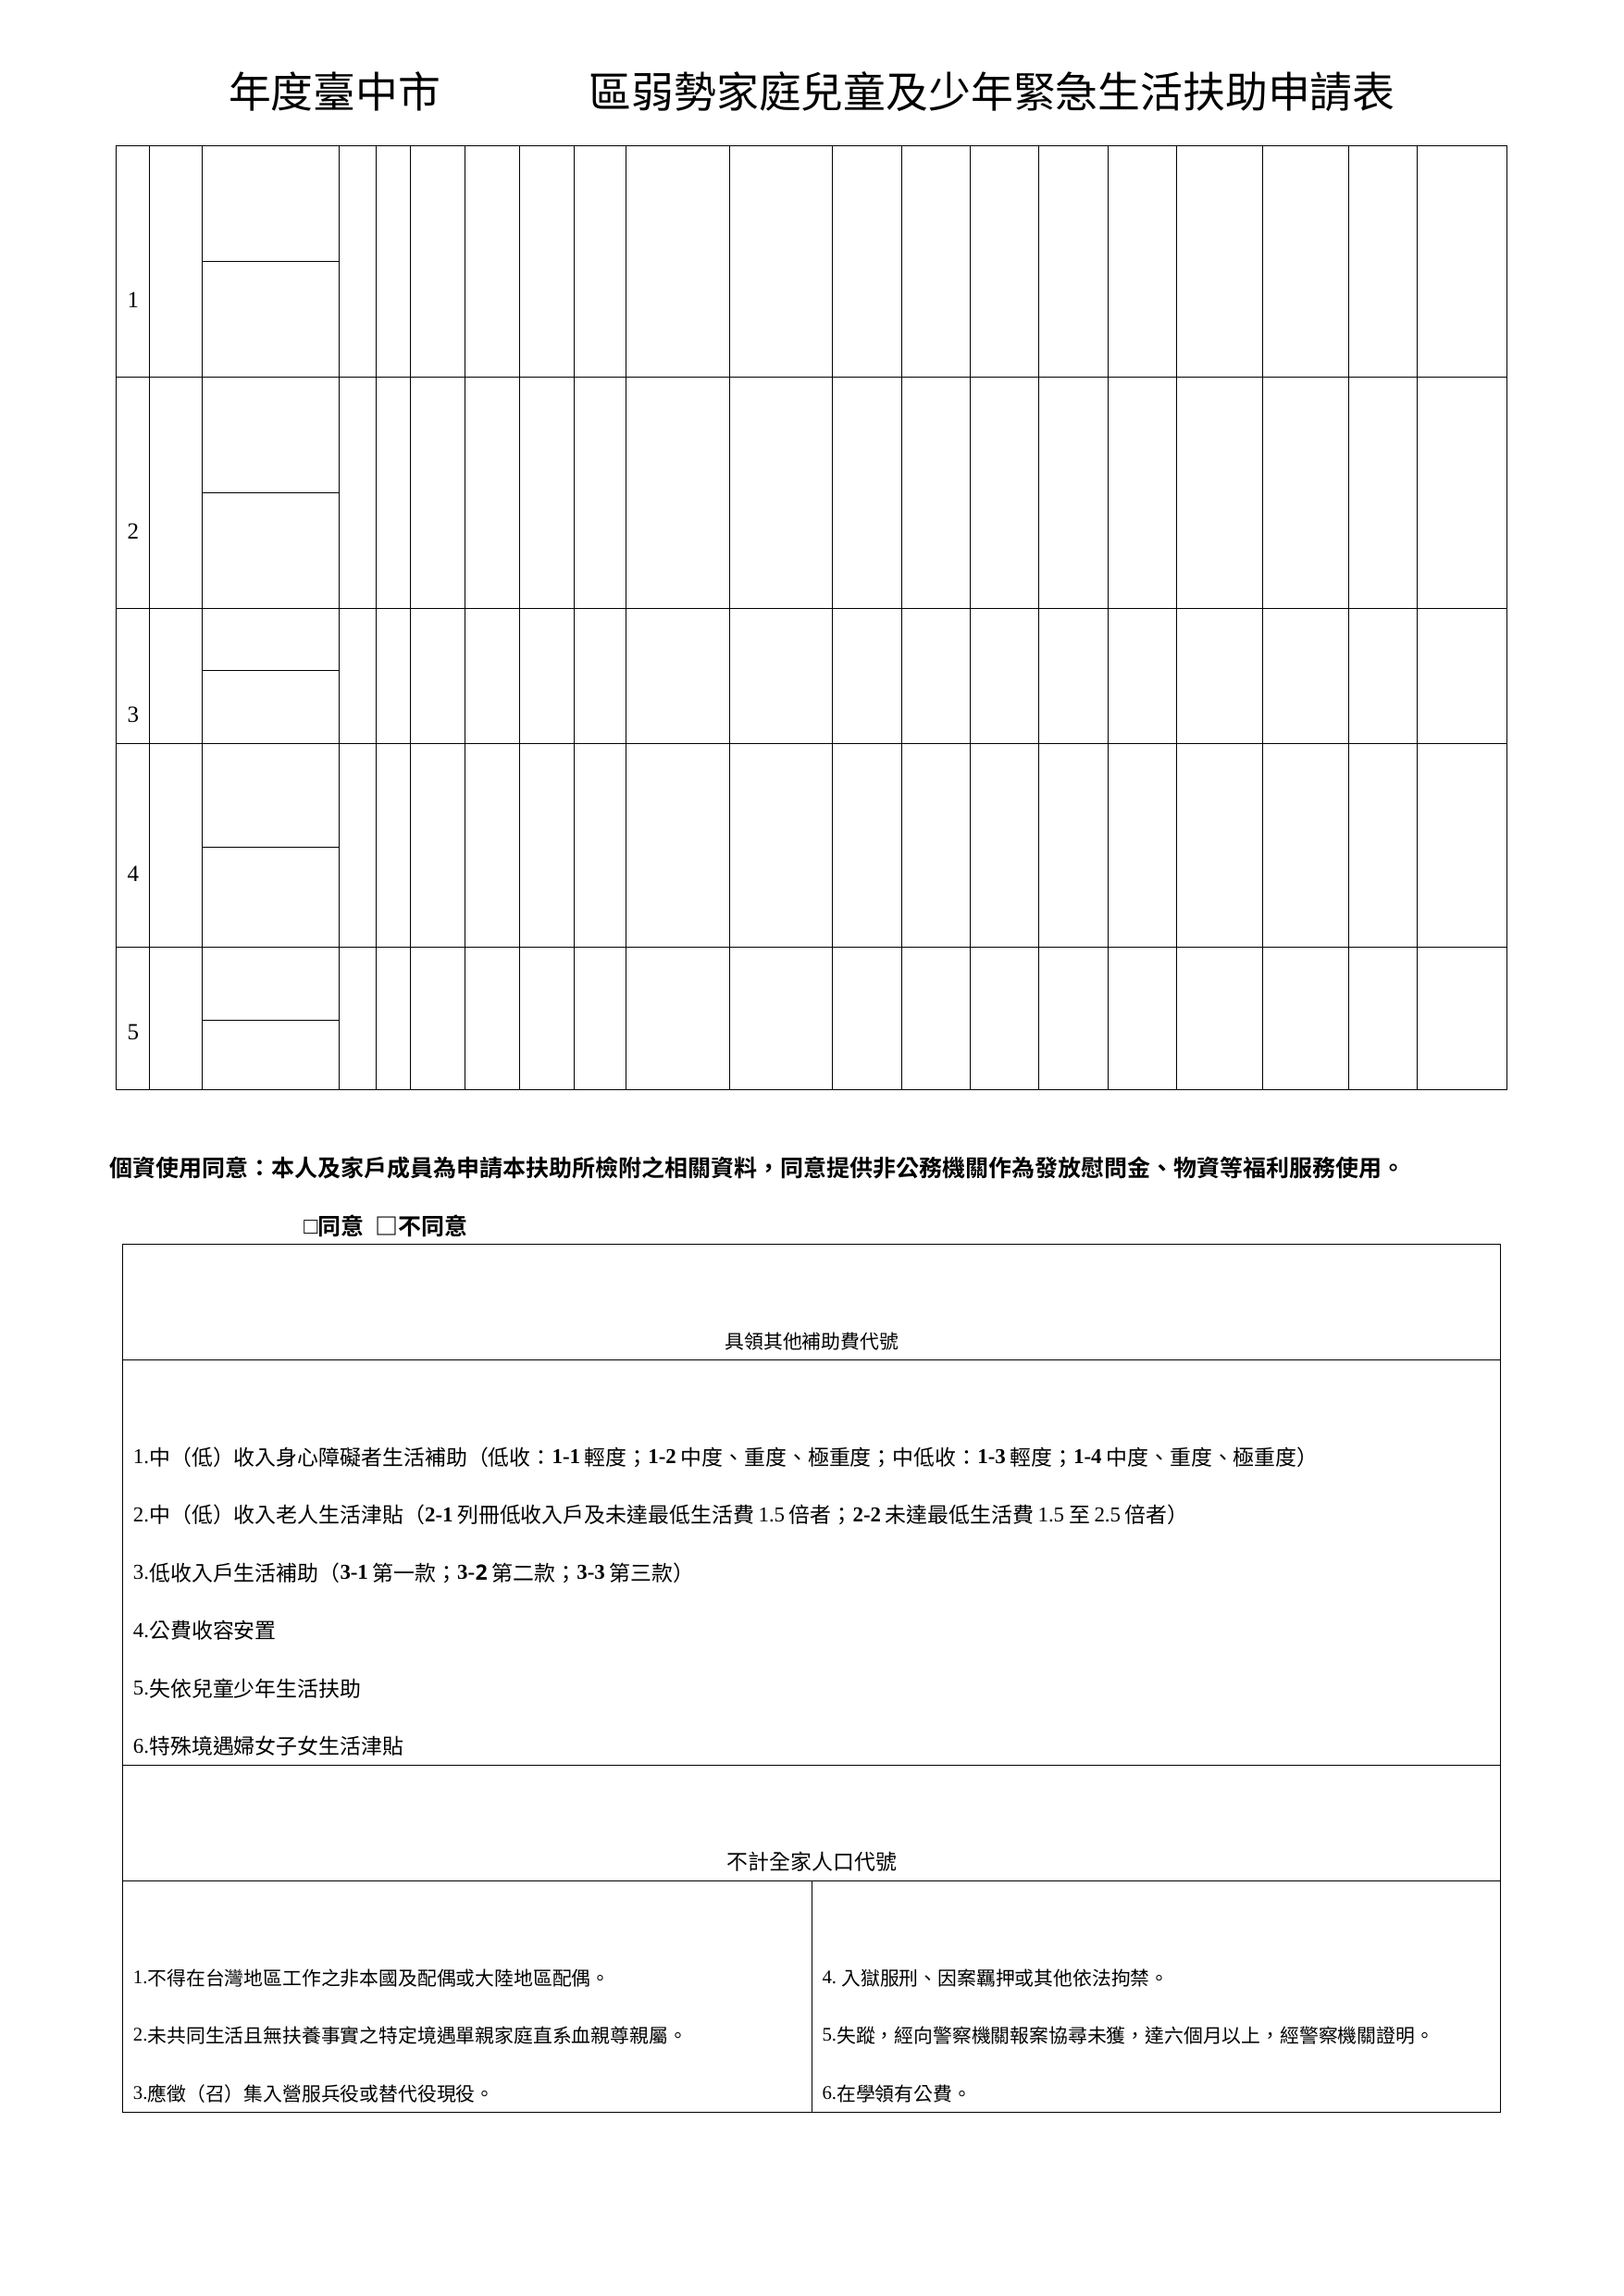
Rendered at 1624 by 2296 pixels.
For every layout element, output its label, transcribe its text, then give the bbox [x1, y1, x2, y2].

table_cell [902, 744, 970, 947]
table_cell [150, 744, 202, 947]
table_cell [1177, 609, 1262, 742]
table_cell [411, 948, 465, 1089]
table_cell [1177, 378, 1262, 608]
table_cell 2 [117, 378, 149, 608]
table_cell [902, 948, 970, 1089]
table_cell [575, 146, 626, 377]
table_cell [1263, 948, 1348, 1089]
table_cell 1 [117, 146, 149, 377]
table_cell [575, 744, 626, 947]
table_cell [203, 848, 339, 947]
table_cell 1.中（低）收入身心障礙者生活補助（低收：1-1輕度；1-2中度、重度、極重度；中低收：1-3輕度；1-4中度、重度、極重度） 2.中（低）收入老人生活津貼（2-1列冊低收入戶及未達最低生活費1.5倍者；2-2未達最低生活費1.5至2.5倍者） 3.低收入戶生活補助（3-1第一款；3-2第二款；3-3第三款） 4.公費收容安置 5.失依兒童少年生活扶助 6.特殊境遇婦女子女生活津貼 [123, 1360, 1500, 1765]
table_cell [520, 609, 574, 742]
table_cell [626, 609, 729, 742]
table_cell [1109, 744, 1176, 947]
table_cell [730, 146, 832, 377]
table_cell [1039, 378, 1108, 608]
table_cell [1418, 146, 1506, 377]
table_cell [833, 744, 901, 947]
table_cell [1039, 609, 1108, 742]
table_cell [377, 146, 410, 377]
table_cell 不計全家人口代號 [123, 1766, 1500, 1880]
table_cell [1039, 744, 1108, 947]
table_cell [1263, 378, 1348, 608]
table_cell [340, 948, 376, 1089]
table_cell [203, 378, 339, 492]
table_cell [626, 948, 729, 1089]
table_cell [1263, 146, 1348, 377]
table_cell [1349, 146, 1417, 377]
table_cell [203, 744, 339, 847]
table_cell [1349, 948, 1417, 1089]
table_cell [1263, 744, 1348, 947]
table_cell [465, 378, 519, 608]
table_cell [411, 744, 465, 947]
table_cell [971, 146, 1038, 377]
table_cell [340, 146, 376, 377]
table_cell [902, 609, 970, 742]
table_cell [377, 948, 410, 1089]
table_cell [377, 744, 410, 947]
table_cell [203, 146, 339, 261]
table_cell [465, 744, 519, 947]
table_cell [520, 378, 574, 608]
table_cell [203, 262, 339, 377]
table_cell [203, 948, 339, 1020]
table_cell 4 [117, 744, 149, 947]
table_cell [377, 609, 410, 742]
table_cell [340, 744, 376, 947]
table_cell [1349, 609, 1417, 742]
table_cell [411, 609, 465, 742]
table_cell [730, 948, 832, 1089]
table_cell [575, 378, 626, 608]
table_cell [1109, 146, 1176, 377]
table_cell [626, 146, 729, 377]
table_cell [575, 609, 626, 742]
table_cell [730, 609, 832, 742]
table_cell [377, 378, 410, 608]
table_cell 4. 入獄服刑、因案羈押或其他依法拘禁。 5.失蹤，經向警察機關報案協尋未獲，達六個月以上，經警察機關證明。 6.在學領有公費。 [812, 1881, 1500, 2112]
table_cell [1177, 146, 1262, 377]
table_cell [833, 378, 901, 608]
table_cell [1263, 609, 1348, 742]
table_cell [626, 378, 729, 608]
table_cell [520, 948, 574, 1089]
table_cell [465, 948, 519, 1089]
table_cell [902, 146, 970, 377]
table_cell [833, 609, 901, 742]
table_cell [730, 378, 832, 608]
table_cell [971, 948, 1038, 1089]
table_cell [1418, 378, 1506, 608]
text 個資使用同意：本人及家戶成員為申請本扶助所檢附之相關資料，同意提供非公務機關作為發放慰問金、物資等福利服務使用。 [109, 1128, 1514, 1186]
table_cell [626, 744, 729, 947]
table_cell [465, 146, 519, 377]
table_cell [1418, 948, 1506, 1089]
table_cell [730, 744, 832, 947]
table_cell [1177, 948, 1262, 1089]
table_cell [150, 948, 202, 1089]
table_cell [203, 1021, 339, 1089]
table_cell 5 [117, 948, 149, 1089]
table_cell [1039, 948, 1108, 1089]
table_cell [971, 609, 1038, 742]
table_cell [902, 378, 970, 608]
table_cell [1109, 948, 1176, 1089]
table_cell [520, 744, 574, 947]
table_cell [833, 948, 901, 1089]
table_cell [411, 378, 465, 608]
table_cell [971, 744, 1038, 947]
table_cell 1.不得在台灣地區工作之非本國及配偶或大陸地區配偶。 2.未共同生活且無扶養事實之特定境遇單親家庭直系血親尊親屬。 3.應徵（召）集入營服兵役或替代役現役。 [123, 1881, 812, 2112]
table_cell [465, 609, 519, 742]
table_cell [1349, 744, 1417, 947]
text □同意 □不同意 [109, 1186, 1514, 1244]
table_cell [971, 378, 1038, 608]
table_cell [1109, 378, 1176, 608]
table_cell [340, 609, 376, 742]
table_cell [833, 146, 901, 377]
table_cell [203, 671, 339, 742]
table_header 具領其他補助費代號 [123, 1245, 1500, 1359]
table_cell [150, 609, 202, 742]
table_cell [575, 948, 626, 1089]
table_cell [1109, 609, 1176, 742]
table_cell [150, 378, 202, 608]
table_cell [1039, 146, 1108, 377]
table_cell [1177, 744, 1262, 947]
table_cell [340, 378, 376, 608]
table_cell [1418, 744, 1506, 947]
table_cell 3 [117, 609, 149, 742]
table_cell [1349, 378, 1417, 608]
table_cell [150, 146, 202, 377]
table_cell [203, 609, 339, 670]
table_cell [203, 493, 339, 608]
table_cell [411, 146, 465, 377]
table_cell [520, 146, 574, 377]
table_cell [1418, 609, 1506, 742]
